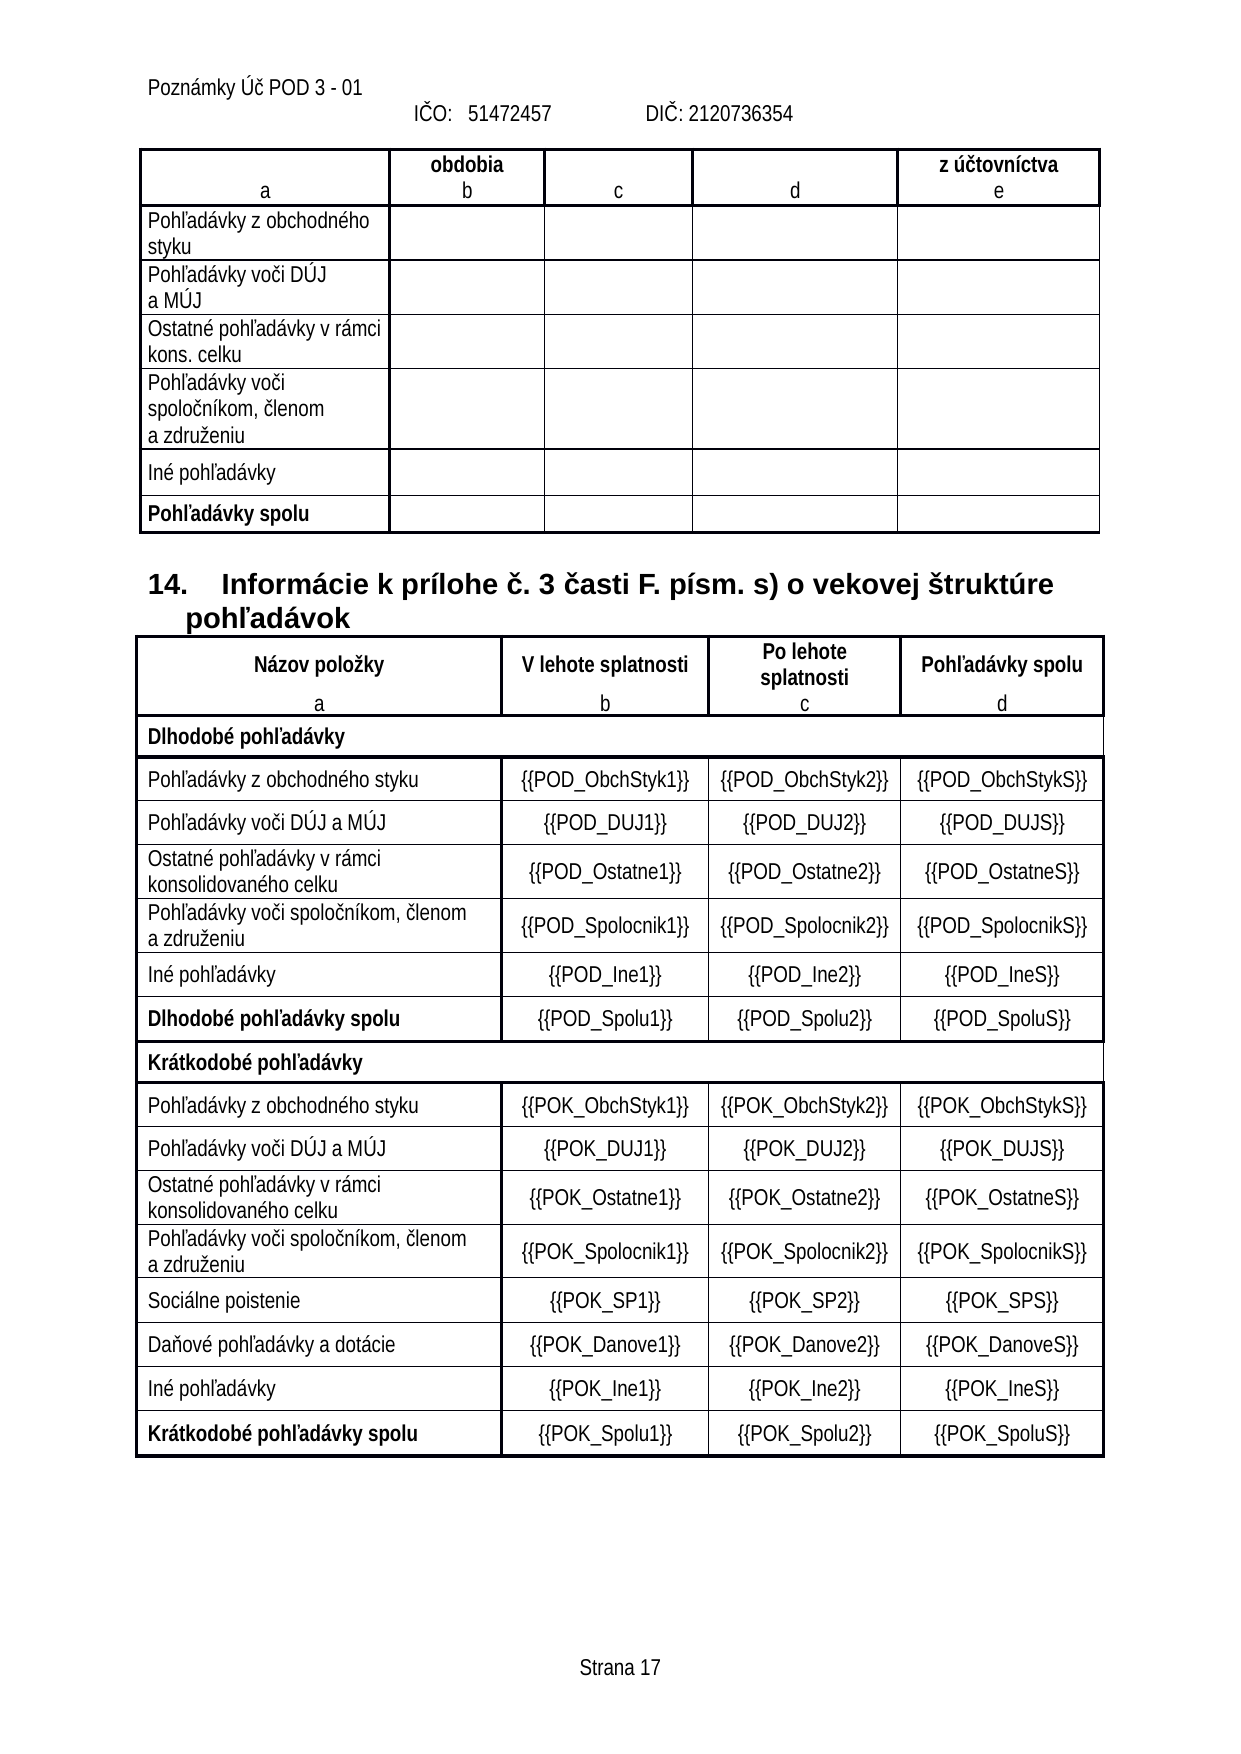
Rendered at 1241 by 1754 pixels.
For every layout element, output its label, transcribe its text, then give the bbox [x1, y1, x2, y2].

table_cell {{POK_ObchStykS}} [901, 1084, 1102, 1126]
table_cell [694, 151, 896, 177]
table_header V lehote splatnosti [503, 638, 707, 690]
table_header Názov položky [138, 638, 500, 690]
table_cell {{POK_Ine1}} [503, 1367, 708, 1410]
table_cell {{POD_Spolu1}} [503, 997, 708, 1040]
table_cell Dlhodobé pohľadávky [138, 717, 1103, 755]
table_cell Iné pohľadávky [138, 1367, 500, 1410]
table_cell c [710, 690, 899, 714]
table_cell [391, 315, 544, 367]
table_cell {{POD_DUJ2}} [709, 801, 900, 844]
table_cell c [546, 177, 691, 203]
table_cell {{POK_Spolu2}} [709, 1411, 900, 1454]
table_cell Pohľadávky voči DÚJ a MÚJ [138, 801, 500, 844]
table_cell {{POD_ObchStykS}} [901, 759, 1102, 799]
table_cell {{POK_Ostatne2}} [709, 1171, 900, 1223]
table_cell {{POK_SPS}} [901, 1278, 1102, 1322]
table_cell [693, 369, 897, 448]
table_cell {{POD_ObchStyk1}} [503, 759, 708, 799]
table_cell {{POK_SpoluS}} [901, 1411, 1102, 1454]
table_header [142, 151, 388, 177]
table_cell [391, 369, 544, 448]
table_cell {{POK_ObchStyk1}} [503, 1084, 708, 1126]
table_cell {{POK_Spolocnik1}} [503, 1225, 708, 1277]
table_cell Pohľadávky voči spoločníkom, členom a združeniu [142, 369, 388, 448]
table_cell Sociálne poistenie [138, 1278, 500, 1322]
table_cell {{POD_ObchStyk2}} [709, 759, 900, 799]
table_cell a [138, 690, 500, 714]
table_cell {{POK_Spolu1}} [503, 1411, 708, 1454]
table_cell Ostatné pohľadávky v rámci kons. celku [142, 315, 388, 367]
table_cell [898, 496, 1099, 531]
table_header Po lehote splatnosti [710, 638, 899, 690]
table_cell Daňové pohľadávky a dotácie [138, 1323, 500, 1366]
table_cell Pohľadávky voči spoločníkom, členom a združeniu [138, 899, 500, 951]
table_cell {{POD_Ostatne2}} [709, 845, 900, 898]
table_cell {{POD_IneS}} [901, 953, 1102, 996]
table_cell [898, 207, 1099, 259]
table_cell Pohľadávky z obchodného styku [138, 759, 500, 799]
title Informácie k prílohe č. 3 časti F. písm. s) o vekovej štruktúre pohľadávok [148, 567, 1092, 634]
table_cell Krátkodobé pohľadávky [138, 1043, 1103, 1081]
table_cell {{POD_OstatneS}} [901, 845, 1102, 898]
table_cell {{POD_Ine1}} [503, 953, 708, 996]
table_cell Pohľadávky z obchodného styku [142, 207, 388, 259]
table_cell [693, 261, 897, 314]
table_cell Pohľadávky voči DÚJ a MÚJ [142, 261, 388, 314]
table_cell {{POK_DUJS}} [901, 1127, 1102, 1170]
table_cell [546, 151, 691, 177]
table_cell {{POK_Ostatne1}} [503, 1171, 708, 1223]
table_cell obdobia [391, 151, 543, 177]
table_cell {{POK_SP2}} [709, 1278, 900, 1322]
table_cell {{POD_DUJS}} [901, 801, 1102, 844]
table_cell [898, 450, 1099, 495]
table_cell Iné pohľadávky [142, 450, 388, 495]
table_cell [545, 369, 692, 448]
table_cell {{POK_Danove1}} [503, 1323, 708, 1366]
table_cell {{POK_Danove2}} [709, 1323, 900, 1366]
table_cell Dlhodobé pohľadávky spolu [138, 997, 500, 1040]
table_cell {{POK_OstatneS}} [901, 1171, 1102, 1223]
table_cell {{POK_IneS}} [901, 1367, 1102, 1410]
table_cell Pohľadávky voči DÚJ a MÚJ [138, 1127, 500, 1170]
table_cell Krátkodobé pohľadávky spolu [138, 1411, 500, 1454]
table_cell e [899, 177, 1098, 203]
table_cell {{POK_SP1}} [503, 1278, 708, 1322]
table_cell Pohľadávky spolu [142, 496, 388, 531]
table_cell [898, 315, 1099, 367]
table_cell {{POD_Spolu2}} [709, 997, 900, 1040]
table_cell {{POK_SpolocnikS}} [901, 1225, 1102, 1277]
table_cell [545, 315, 692, 367]
table_cell {{POD_Ostatne1}} [503, 845, 708, 898]
table_cell [898, 261, 1099, 314]
table_cell [391, 261, 544, 314]
table_cell [391, 207, 544, 259]
table_cell a [142, 177, 388, 203]
table_cell d [902, 690, 1102, 714]
table_cell [391, 496, 544, 531]
table_cell Ostatné pohľadávky v rámci konsolidovaného celku [138, 845, 500, 898]
table_cell [693, 496, 897, 531]
table_cell [693, 207, 897, 259]
table_cell d [694, 177, 896, 203]
table_cell [545, 496, 692, 531]
table_cell b [503, 690, 707, 714]
table_cell [391, 450, 544, 495]
table_cell {{POK_Spolocnik2}} [709, 1225, 900, 1277]
table_cell {{POD_SpoluS}} [901, 997, 1102, 1040]
table_cell Pohľadávky z obchodného styku [138, 1084, 500, 1126]
table_cell {{POD_Spolocnik1}} [503, 899, 708, 951]
table_cell {{POD_DUJ1}} [503, 801, 708, 844]
table_cell {{POK_DanoveS}} [901, 1323, 1102, 1366]
table_header Pohľadávky spolu [902, 638, 1102, 690]
table_cell Pohľadávky voči spoločníkom, členom a združeniu [138, 1225, 500, 1277]
table_cell [693, 450, 897, 495]
table_cell [693, 315, 897, 367]
table_cell [898, 369, 1099, 448]
table_cell [545, 450, 692, 495]
table_cell Iné pohľadávky [138, 953, 500, 996]
table_cell [545, 261, 692, 314]
table_cell [545, 207, 692, 259]
table_cell {{POK_ObchStyk2}} [709, 1084, 900, 1126]
table_cell b [391, 177, 543, 203]
table_cell {{POD_Ine2}} [709, 953, 900, 996]
table_cell {{POD_Spolocnik2}} [709, 899, 900, 951]
table_cell {{POK_DUJ2}} [709, 1127, 900, 1170]
table_cell z účtovníctva [899, 151, 1098, 177]
table_cell {{POD_SpolocnikS}} [901, 899, 1102, 951]
table_cell {{POK_DUJ1}} [503, 1127, 708, 1170]
table_cell {{POK_Ine2}} [709, 1367, 900, 1410]
table_cell Ostatné pohľadávky v rámci konsolidovaného celku [138, 1171, 500, 1223]
